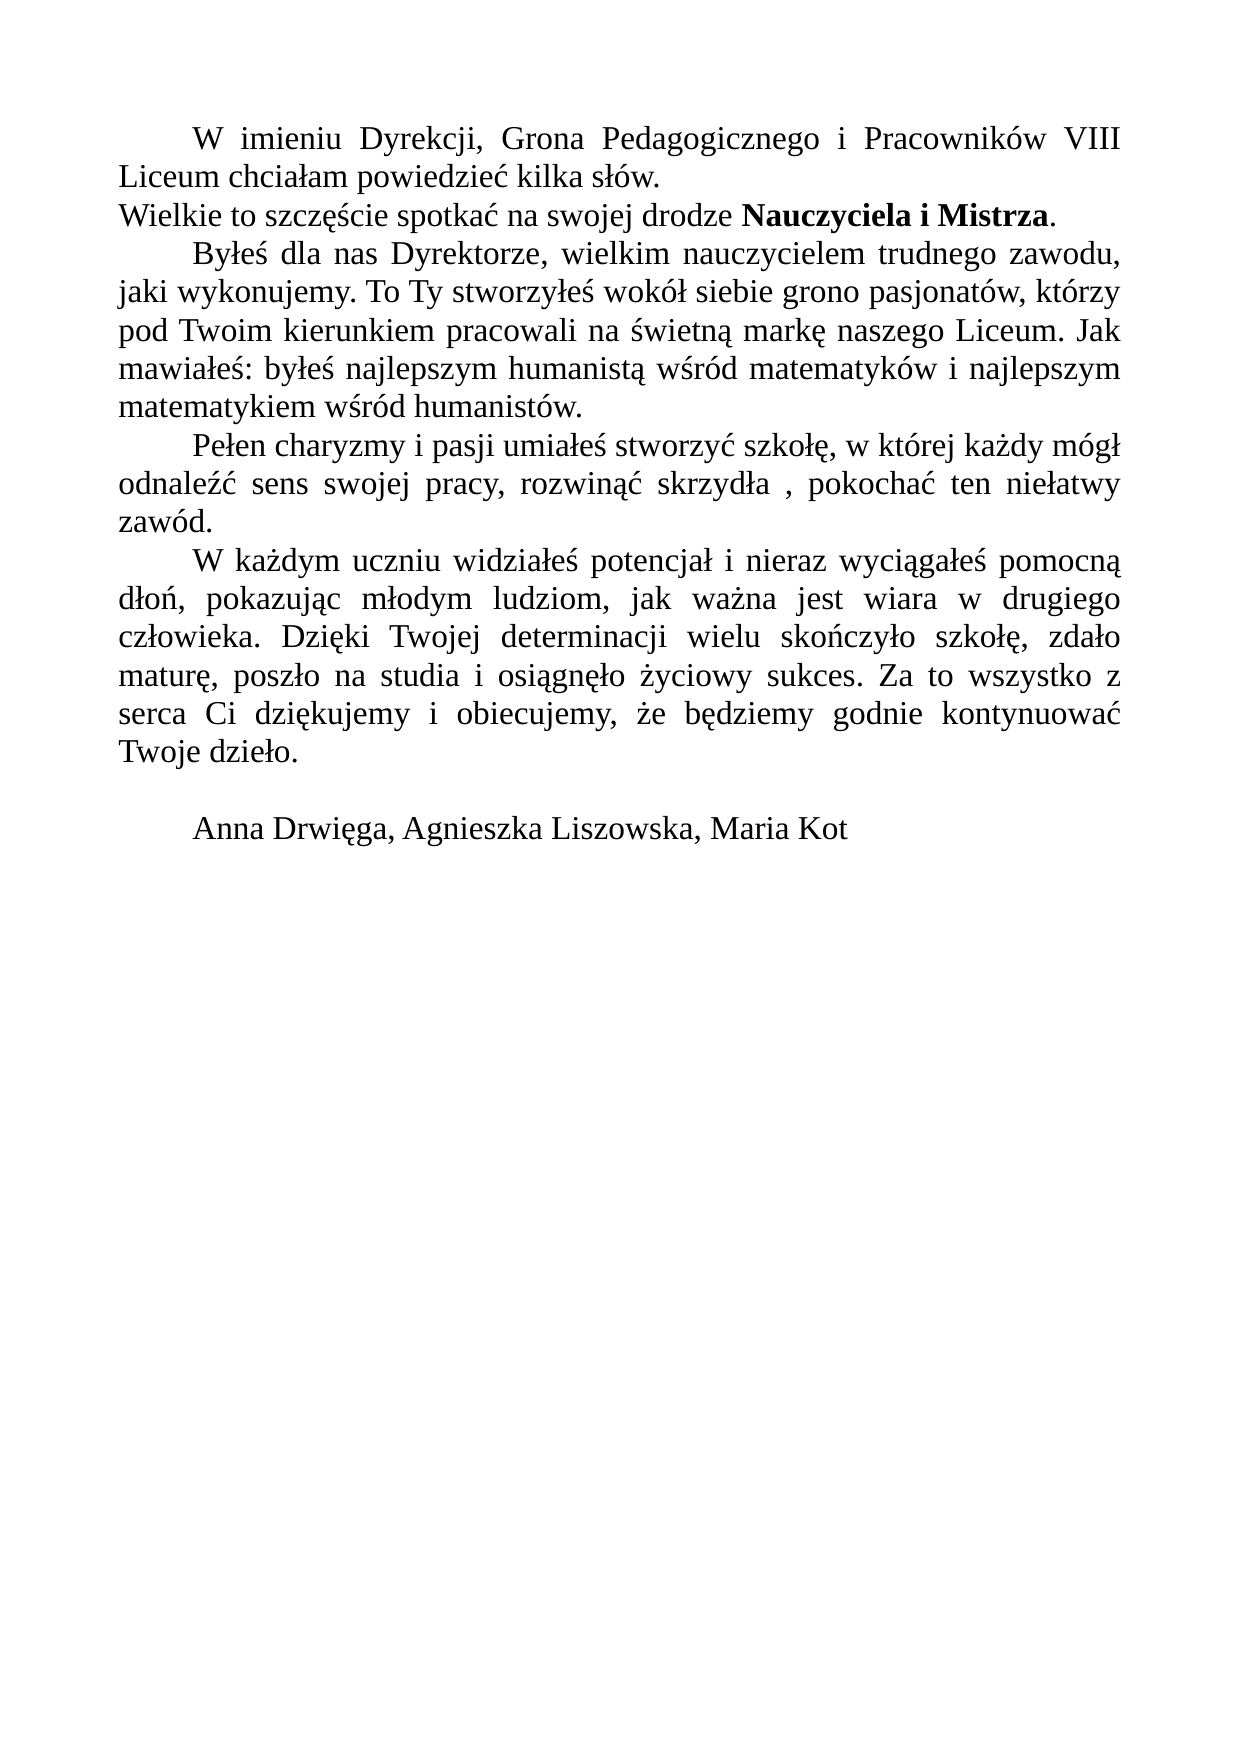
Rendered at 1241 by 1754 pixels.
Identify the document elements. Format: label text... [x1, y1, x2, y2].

text W imieniu Dyrekcji, Grona Pedagogicznego i Pracowników VIII Liceum chciałam powiedzieć kilka słów. [118, 118, 1122, 195]
text W każdym uczniu widziałeś potencjał i nieraz wyciągałeś pomocną dłoń, pokazując młodym ludziom, jak ważna jest wiara w drugiego człowieka. Dzięki Twojej determinacji wielu skończyło szkołę, zdało maturę, poszło na studia i osiągnęło życiowy sukces. Za to wszystko z serca Ci dziękujemy i obiecujemy, że będziemy godnie kontynuować Twoje dzieło. [118, 540, 1122, 770]
text Wielkie to szczęście spotkać na swojej drodze Nauczyciela i Mistrza. [118, 195, 1122, 233]
text Anna Drwięga, Agnieszka Liszowska, Maria Kot [118, 808, 1122, 846]
text Byłeś dla nas Dyrektorze, wielkim nauczycielem trudnego zawodu, jaki wykonujemy. To Ty stworzyłeś wokół siebie grono pasjonatów, którzy pod Twoim kierunkiem pracowali na świetną markę naszego Liceum. Jak mawiałeś: byłeś najlepszym humanistą wśród matematyków i najlepszym matematykiem wśród humanistów. [118, 233, 1122, 425]
text Pełen charyzmy i pasji umiałeś stworzyć szkołę, w której każdy mógł odnaleźć sens swojej pracy, rozwinąć skrzydła , pokochać ten niełatwy zawód. [118, 425, 1122, 540]
